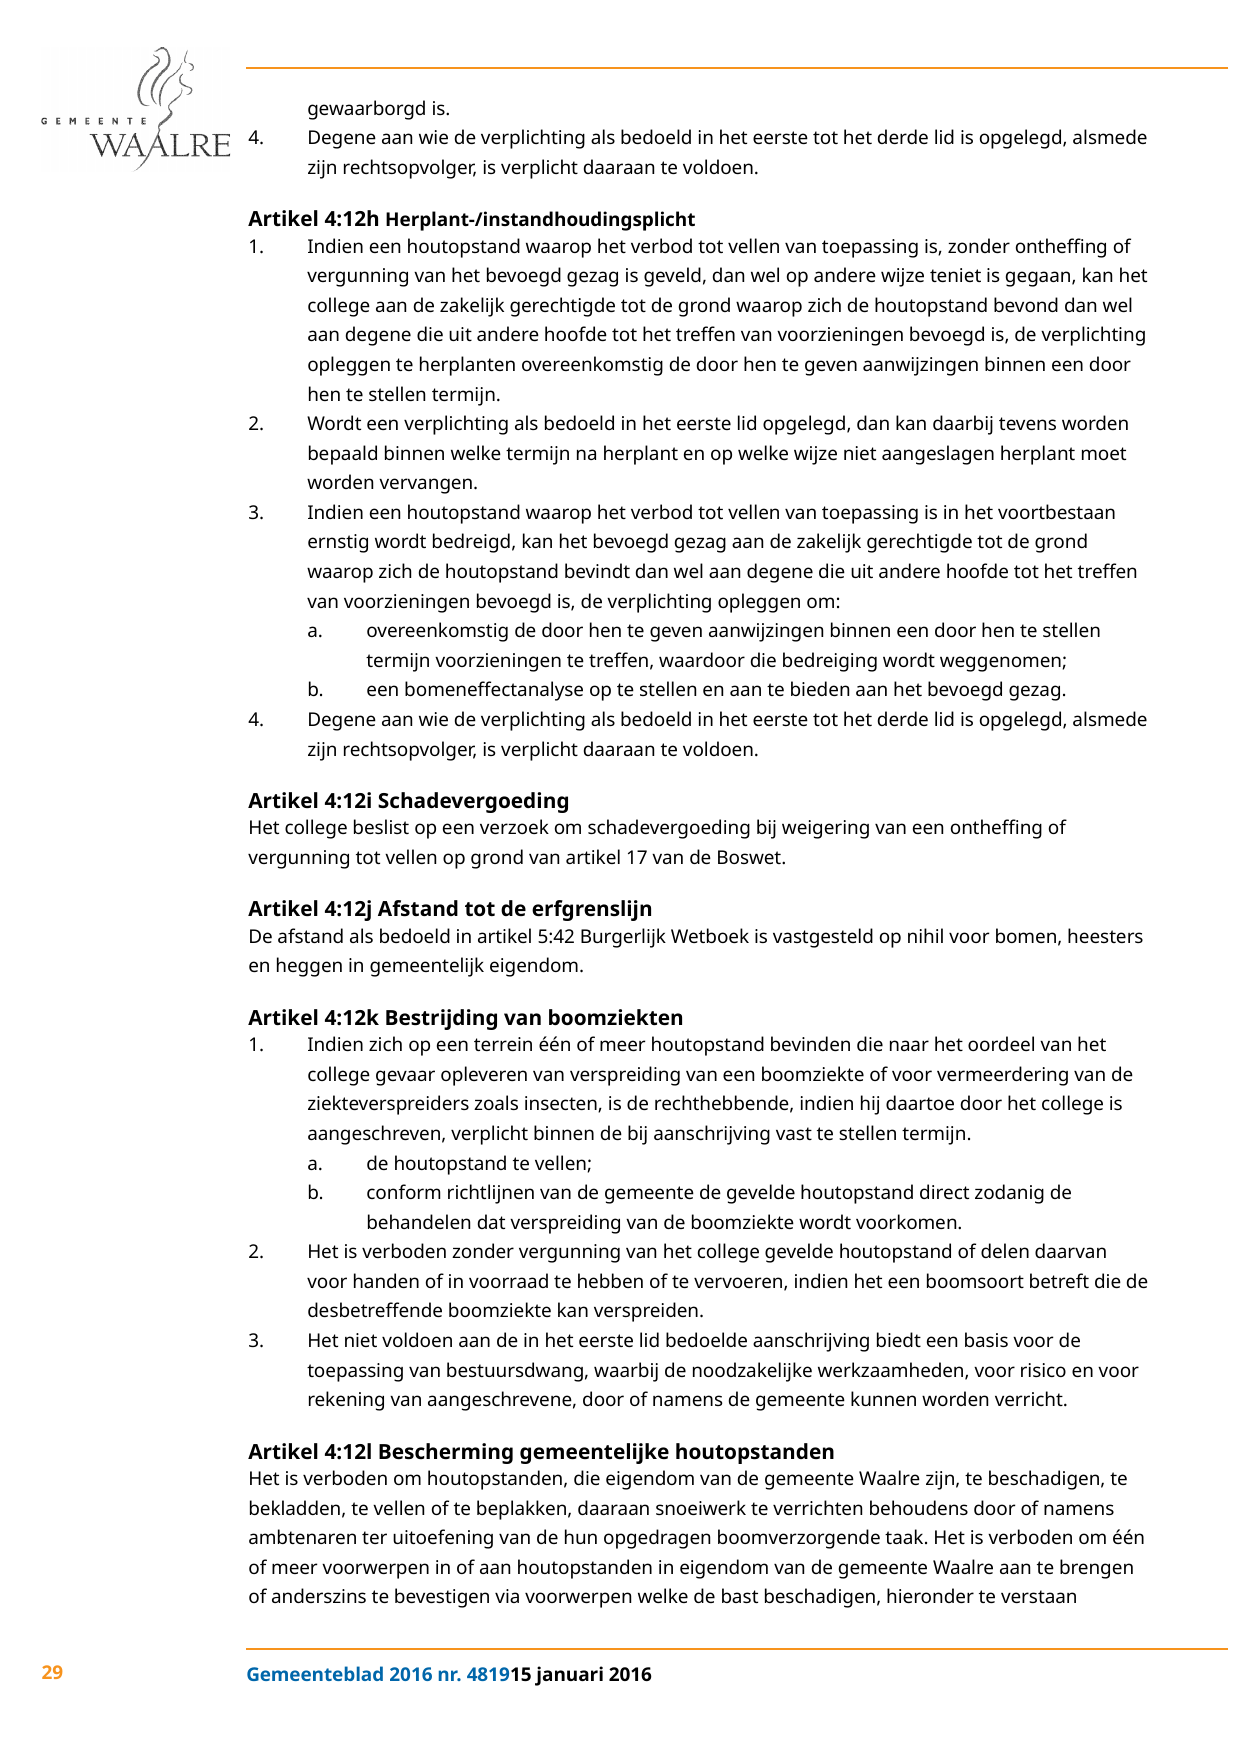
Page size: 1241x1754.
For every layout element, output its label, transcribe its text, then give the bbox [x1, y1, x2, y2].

text De afstand als bedoeld in artikel 5:42 Burgerlijk Wetboek is vastgesteld op nihil voor bomen, heesters en heggen in gemeentelijk eigendom. [248, 923, 1152, 978]
text Het is verboden om houtopstanden, die eigendom van de gemeente Waalre zijn, te beschadigen, te bekladden, te vellen of te beplakken, daaraan snoeiwerk te verrichten behoudens door of namens ambtenaren ter uitoefening van de hun opgedragen boomverzorgende taak. Het is verboden om één of meer voorwerpen in of aan houtopstanden in eigendom van de gemeente Waalre aan te brengen of anderszins te bevestigen via voorwerpen welke de bast beschadigen, hieronder te verstaan [248, 1465, 1152, 1609]
list Degene aan wie de verplichting als bedoeld in het eerste tot het derde lid is opgelegd, alsmede zijn rechtsopvolger, is verplicht daaraan te voldoen. [248, 124, 1152, 180]
list een bomeneffectanalyse op te stellen en aan te bieden aan het bevoegd gezag. [307, 677, 1152, 702]
list Indien een houtopstand waarop het verbod tot vellen van toepassing is in het voortbestaan ernstig wordt bedreigd, kan het bevoegd gezag aan de zakelijk gerechtigde tot de grond waarop zich de houtopstand bevindt dan wel aan degene die uit andere hoofde tot het treffen van voorzieningen bevoegd is, de verplichting opleggen om: [248, 499, 1152, 613]
list Indien zich op een terrein één of meer houtopstand bevinden die naar het oordeel van het college gevaar opleveren van verspreiding van een boomziekte of voor vermeerdering van de ziekteverspreiders zoals insecten, is de rechthebbende, indien hij daartoe door het college is aangeschreven, verplicht binnen de bij aanschrijving vast te stellen termijn. [248, 1031, 1152, 1146]
picture [41, 47, 231, 172]
list Degene aan wie de verplichting als bedoeld in het eerste tot het derde lid is opgelegd, alsmede zijn rechtsopvolger, is verplicht daaraan te voldoen. [248, 706, 1152, 761]
list Het is verboden zonder vergunning van het college gevelde houtopstand of delen daarvan voor handen of in voorraad te hebben of te vervoeren, indien het een boomsoort betreft die de desbetreffende boomziekte kan verspreiden. [248, 1238, 1152, 1323]
text Het college beslist op een verzoek om schadevergoeding bij weigering van een ontheffing of vergunning tot vellen op grond van artikel 17 van de Boswet. [248, 814, 1152, 870]
text Artikel 4:12l Bescherming gemeentelijke houtopstanden [248, 1437, 1152, 1465]
list Wordt een verplichting als bedoeld in het eerste lid opgelegd, dan kan daarbij tevens worden bepaald binnen welke termijn na herplant en op welke wijze niet aangeslagen herplant moet worden vervangen. [248, 410, 1152, 495]
list conform richtlijnen van de gemeente de gevelde houtopstand direct zodanig de behandelen dat verspreiding van de boomziekte wordt voorkomen. [307, 1179, 1152, 1235]
list Het niet voldoen aan de in het eerste lid bedoelde aanschrijving biedt een basis voor de toepassing van bestuursdwang, waarbij de noodzakelijke werkzaamheden, voor risico en voor rekening van aangeschrevene, door of namens de gemeente kunnen worden verricht. [248, 1327, 1152, 1412]
list de houtopstand te vellen; [307, 1150, 1152, 1176]
text Artikel 4:12k Bestrijding van boomziekten [248, 1003, 1152, 1031]
list gewaarborgd is. [248, 95, 1152, 121]
text Artikel 4:12h Herplant-/instandhoudingsplicht [248, 204, 1152, 233]
text Artikel 4:12i Schadevergoeding [248, 786, 1152, 814]
text Artikel 4:12j Afstand tot de erfgrenslijn [248, 894, 1152, 923]
list Indien een houtopstand waarop het verbod tot vellen van toepassing is, zonder ontheffing of vergunning van het bevoegd gezag is geveld, dan wel op andere wijze teniet is gegaan, kan het college aan de zakelijk gerechtigde tot de grond waarop zich de houtopstand bevond dan wel aan degene die uit andere hoofde tot het treffen van voorzieningen bevoegd is, de verplichting opleggen te herplanten overeenkomstig de door hen te geven aanwijzingen binnen een door hen te stellen termijn. [248, 233, 1152, 406]
list overeenkomstig de door hen te geven aanwijzingen binnen een door hen te stellen termijn voorzieningen te treffen, waardoor die bedreiging wordt weggenomen; [307, 617, 1152, 673]
